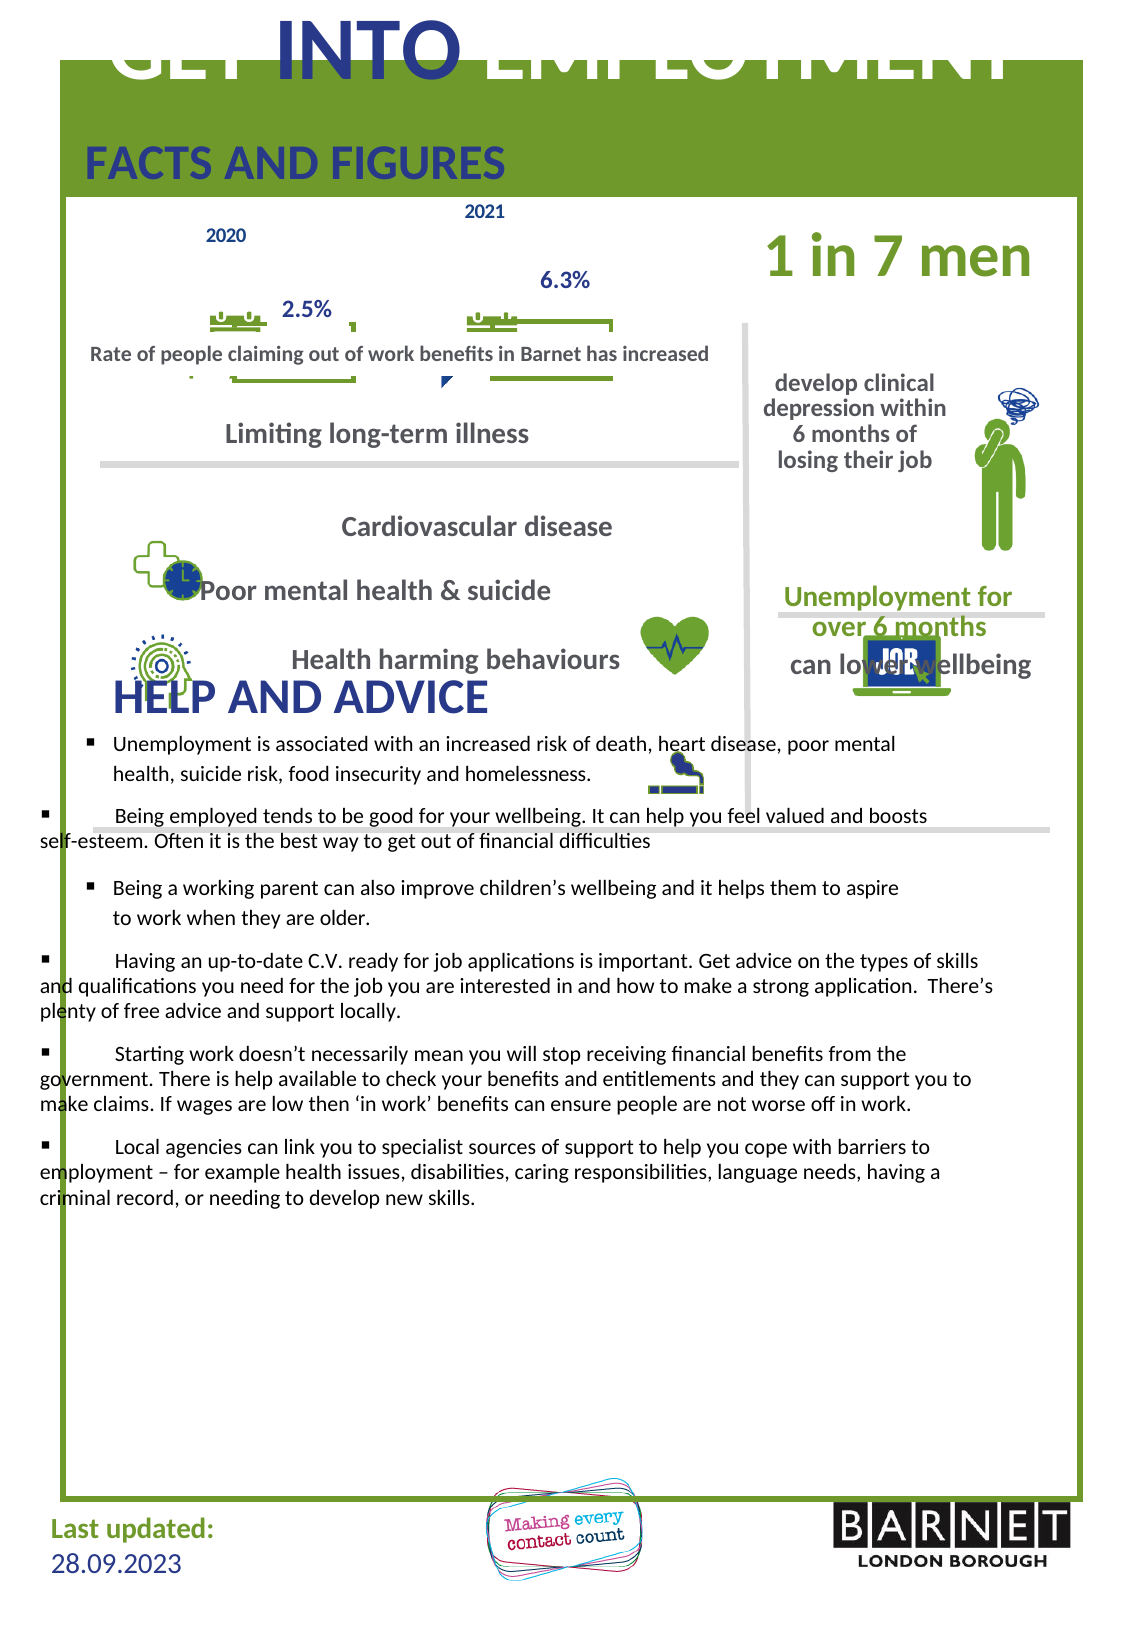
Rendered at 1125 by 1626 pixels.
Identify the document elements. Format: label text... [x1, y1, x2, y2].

text [1083, 217, 1087, 292]
list Starting work doesn’t necessarily mean you will stop receiving financial benefits from the government. There is help available to check your benefits and entitlements and they can support you to make claims. If wages are low then ‘in work’ benefits can ensure people are not worse off in work. [66, 1041, 1018, 1117]
text Cardiovascular disease [341, 508, 624, 544]
subtitle FACTS AND FIGURES [525, 257, 608, 299]
text 1 in 7 men [763, 217, 1077, 292]
text [751, 757, 1077, 787]
text 2.5% [282, 293, 334, 320]
text can lower wellbeing [941, 646, 1077, 682]
text Unemployment increases the risk of: [66, 350, 232, 380]
text Rate of people claiming out of work benefits in Barnet has increased [90, 340, 713, 367]
text to work when they are older. [113, 901, 1077, 931]
text can lower wellbeing [790, 646, 862, 682]
text 6.3% [540, 264, 593, 291]
title GET INTO EMPLOYMENT [108, 0, 1087, 99]
list Having an up-to-date C.V. ready for job applications is important. Get advice on the types of skills and qualifications you need for the job you are interested in and how to make a strong application. There’s plenty of free advice and support locally. [66, 948, 1011, 1024]
text develop clinical depression within 6 months of losing their job [761, 370, 948, 474]
list HELP AND ADVICE [113, 689, 744, 719]
text Poor mental health & suicide Health harming behaviours [199, 572, 624, 677]
list Being employed tends to be good for your wellbeing. It can help you feel valued and boosts self-esteem. Often it is the best way to get out of financial difficulties [66, 804, 963, 854]
text Unemployment for over 6 months [783, 583, 1063, 643]
list Unemployment is associated with an increased risk of death, heart disease, poor mental [751, 727, 1077, 757]
list Local agencies can link you to specialist sources of support to help you cope with barriers to employment – for example health issues, disabilities, caring responsibilities, language needs, having a criminal record, or needing to develop new skills. [66, 1134, 1015, 1210]
list Being a working parent can also improve children’s wellbeing and it helps them to aspire [84, 871, 1077, 901]
text [686, 757, 744, 787]
list [751, 689, 1077, 719]
text Limiting long-term illness [225, 415, 708, 450]
text 2020 [206, 226, 261, 246]
text 2021 [464, 203, 511, 223]
text health, suicide risk, food insecurity and homelessness. [113, 757, 699, 787]
subtitle FACTS AND FIGURES [464, 223, 511, 231]
list Unemployment is associated with an increased risk of death, heart disease, poor mental [84, 727, 744, 757]
